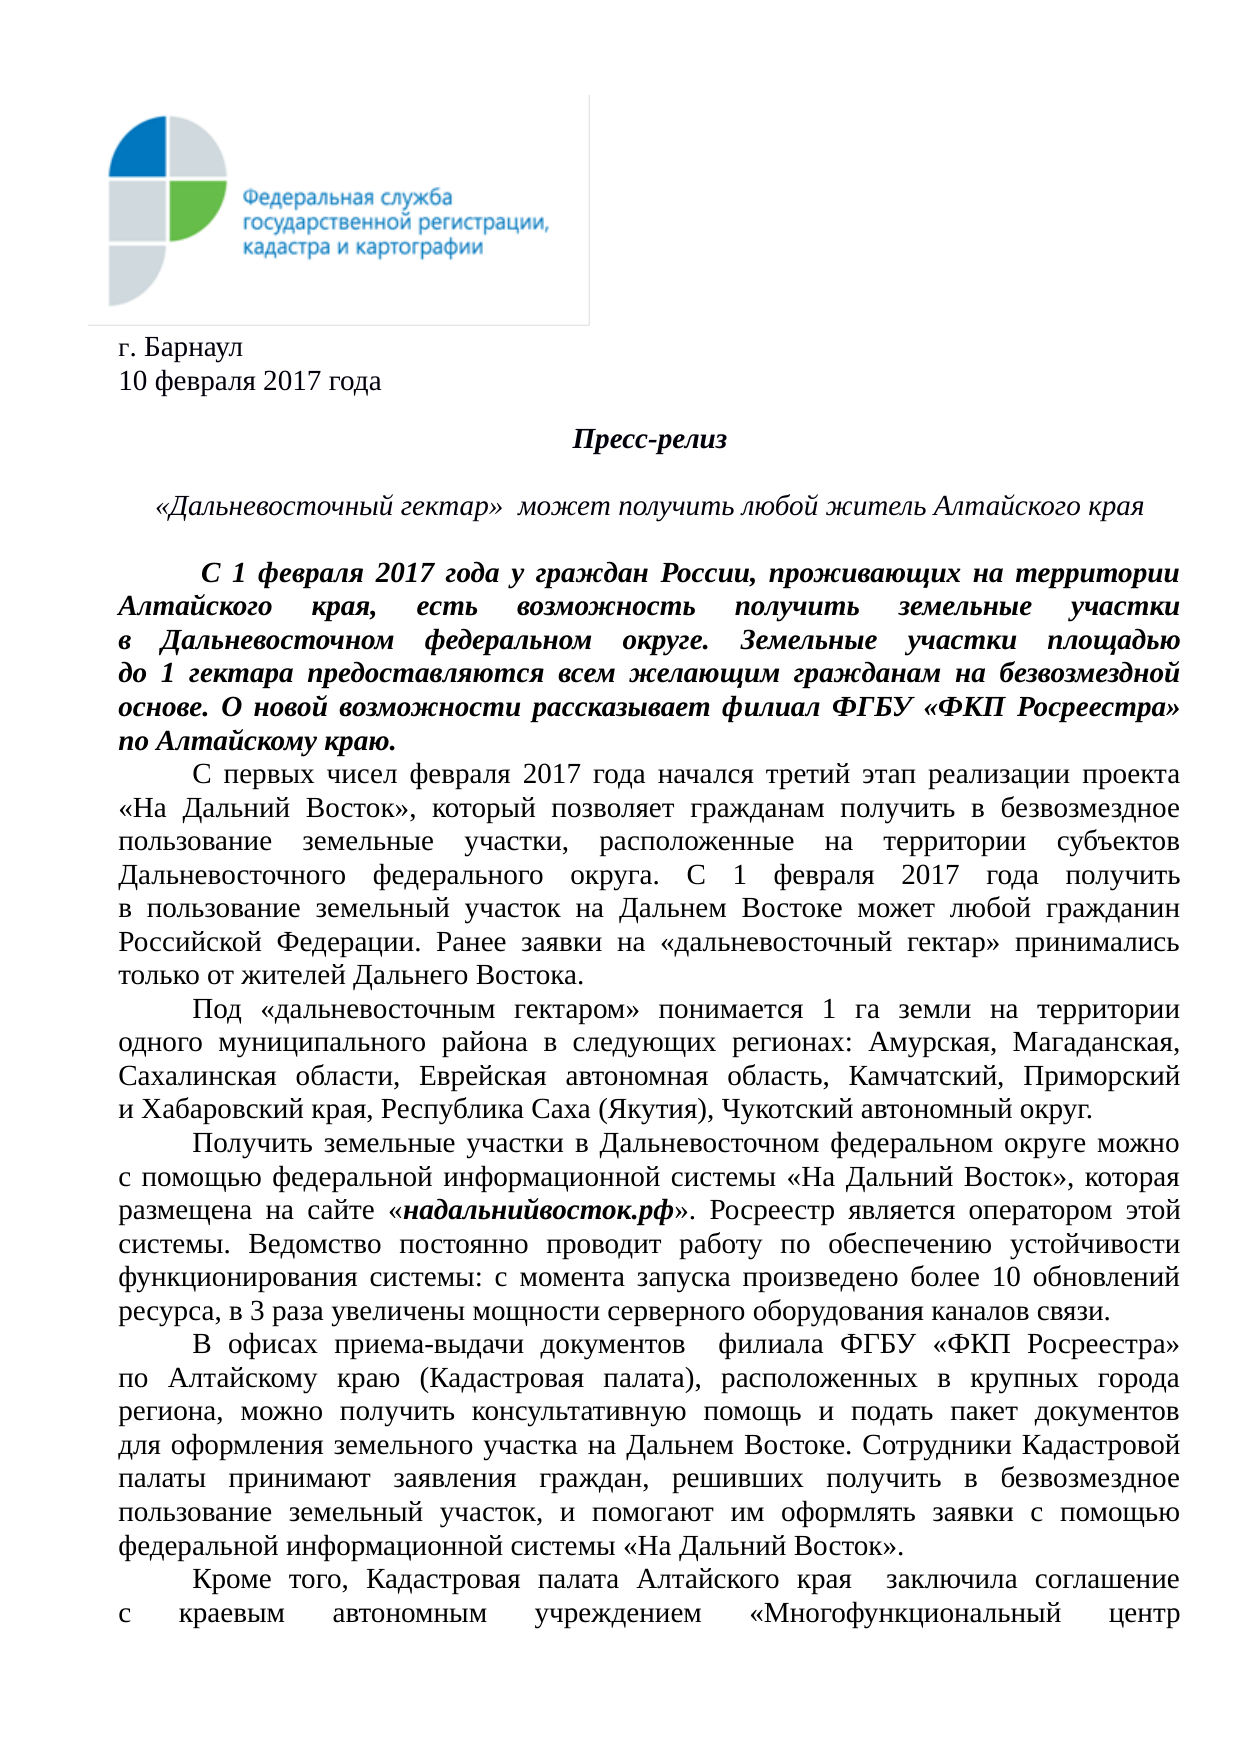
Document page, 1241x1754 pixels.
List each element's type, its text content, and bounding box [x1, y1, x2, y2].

text С 1 февраля 2017 года у граждан России, проживающих на территории Алтайского края, есть возможность получить земельные участки в Дальневосточном федеральном округе. Земельные участки площадью до 1 гектара предоставляются всем желающим гражданам на безвозмездной основе. О новой возможности рассказывает филиал ФГБУ «ФКП Росреестра» по Алтайскому краю. [118, 555, 1181, 756]
text Под «дальневосточным гектаром» понимается 1 га земли на территории одного муниципального района в следующих регионах: Амурская, Магаданская, Сахалинская области, Еврейская автономная область, Камчатский, Приморский и Хабаровский края, Республика Саха (Якутия), Чукотский автономный округ. [118, 991, 1181, 1125]
picture [87, 95, 591, 327]
text Пресс-релиз [118, 421, 1181, 454]
text 10 февраля 2017 года [118, 363, 1181, 397]
text Получить земельные участки в Дальневосточном федеральном округе можно с помощью федеральной информационной системы «На Дальний Восток», которая размещена на сайте «надальнийвосток.рф». Росреестр является оператором этой системы. Ведомство постоянно проводит работу по обеспечению устойчивости функционирования системы: с момента запуска произведено более 10 обновлений ресурса, в 3 раза увеличены мощности серверного оборудования каналов связи. [118, 1125, 1181, 1326]
text Кроме того, Кадастровая палата Алтайского края заключила соглашение с краевым автономным учреждением «Многофункциональный центр [118, 1561, 1181, 1628]
text С первых чисел февраля 2017 года начался третий этап реализации проекта «На Дальний Восток», который позволяет гражданам получить в безвозмездное пользование земельные участки, расположенные на территории субъектов Дальневосточного федерального округа. С 1 февраля 2017 года получить в пользование земельный участок на Дальнем Востоке может любой гражданин Российской Федерации. Ранее заявки на «дальневосточный гектар» принимались только от жителей Дальнего Востока. [118, 756, 1181, 991]
text В офисах приема-выдачи документов филиала ФГБУ «ФКП Росреестра» по Алтайскому краю (Кадастровая палата), расположенных в крупных города региона, можно получить консультативную помощь и подать пакет документов для оформления земельного участка на Дальнем Востоке. Сотрудники Кадастровой палаты принимают заявления граждан, решивших получить в безвозмездное пользование земельный участок, и помогают им оформлять заявки с помощью федеральной информационной системы «На Дальний Восток». [118, 1326, 1181, 1561]
text г. Барнаул [118, 329, 1181, 363]
text «Дальневосточный гектар» может получить любой житель Алтайского края [118, 488, 1181, 521]
